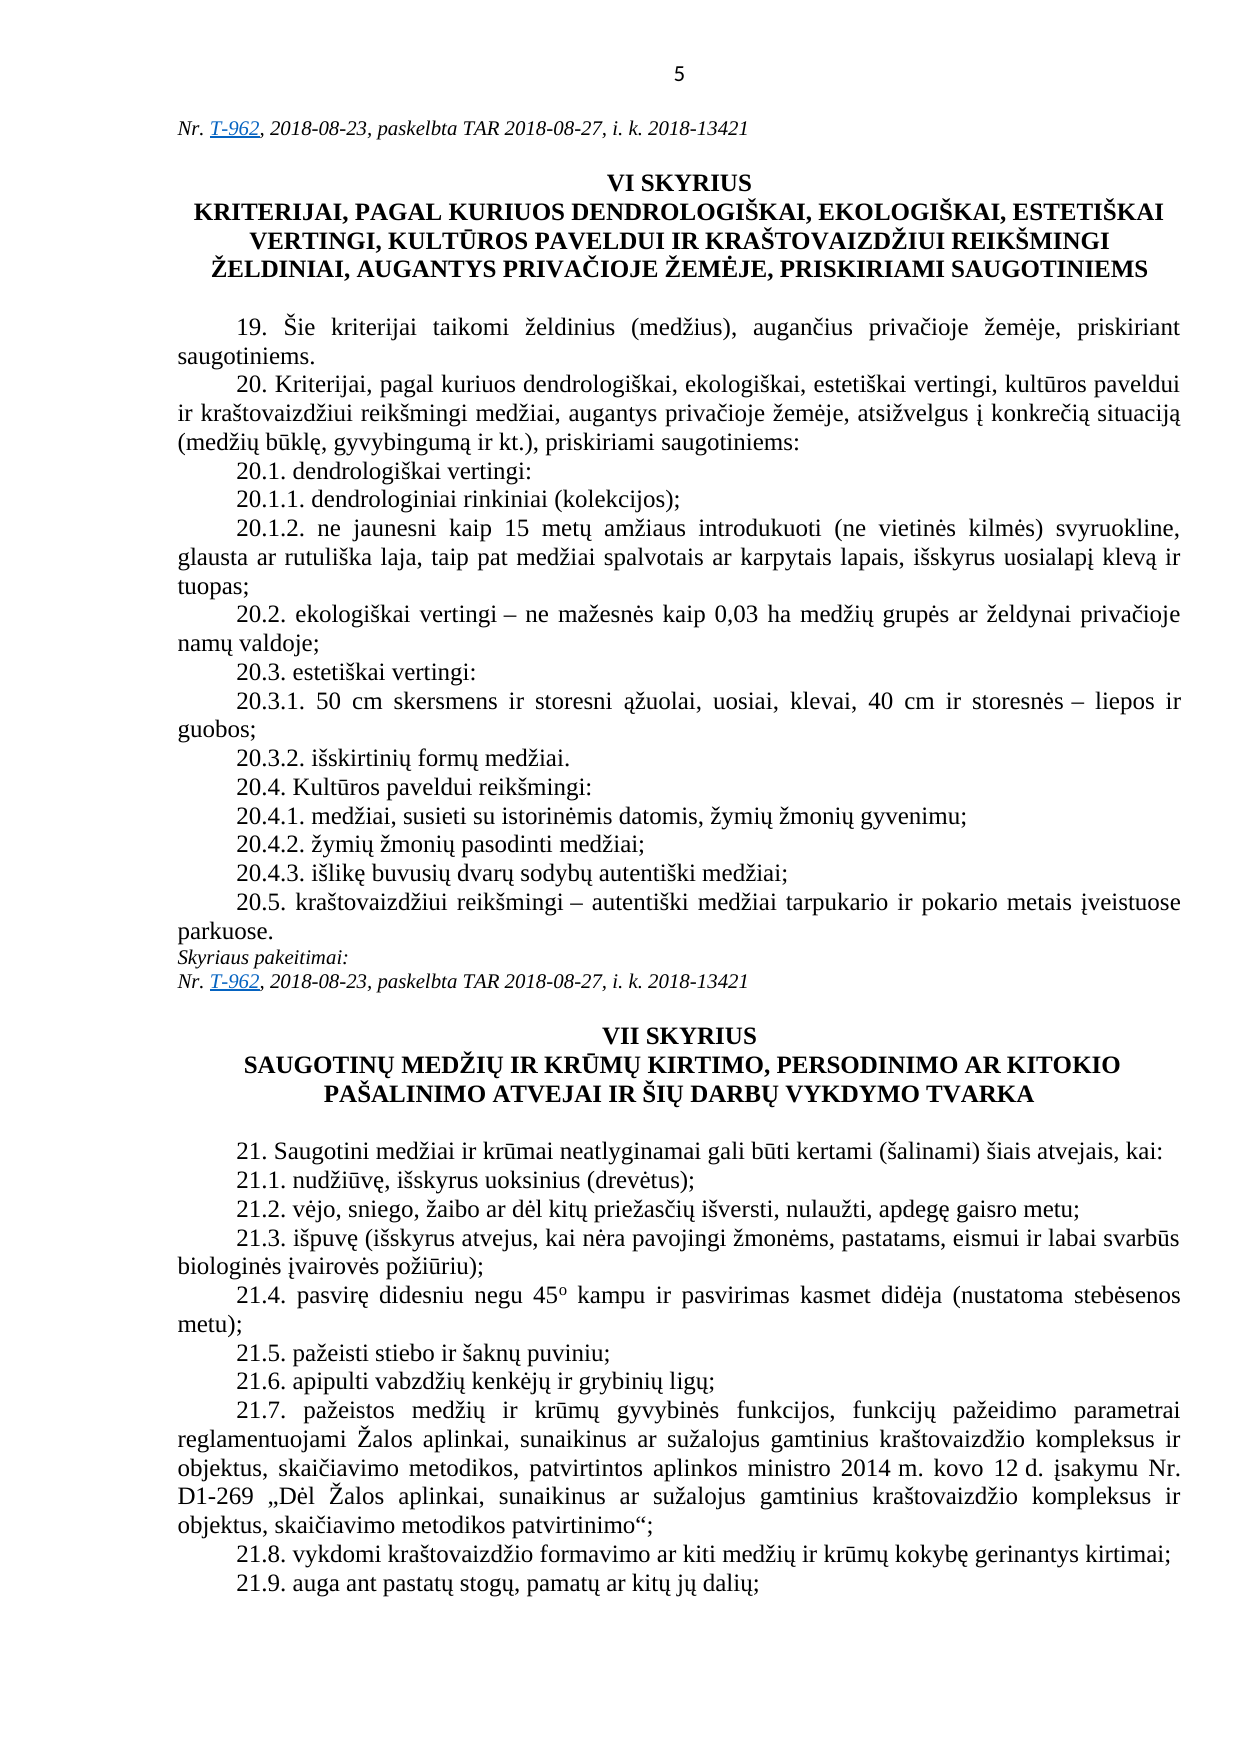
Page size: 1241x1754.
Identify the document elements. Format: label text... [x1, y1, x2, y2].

text 20.2. ekologiškai vertingi – ne mažesnės kaip 0,03 ha medžių grupės ar želdynai privačioje namų valdoje; [177, 599, 1181, 657]
text Nr. T-962, 2018-08-23, paskelbta TAR 2018-08-27, i. k. 2018-13421 [177, 969, 1181, 993]
text 21.5. pažeisti stiebo ir šaknų puviniu; [177, 1338, 1181, 1366]
text Nr. T-962, 2018-08-23, paskelbta TAR 2018-08-27, i. k. 2018-13421 [177, 116, 1181, 139]
text VI SKYRIUS [177, 168, 1181, 197]
text 20.1.1. dendrologiniai rinkiniai (kolekcijos); [177, 484, 1181, 513]
text 21. Saugotini medžiai ir krūmai neatlyginamai gali būti kertami (šalinami) šiais atvejais, kai: [177, 1136, 1181, 1165]
text KRITERIJAI, PAGAL KURIUOS DENDROLOGIŠKAI, EKOLOGIŠKAI, ESTETIŠKAI VERTINGI, KULTŪROS PAVELDUI IR KRAŠTOVAIZDŽIUI REIKŠMINGI ŽELDINIAI, AUGANTYS PRIVAČIOJE ŽEMĖJE, PRISKIRIAMI SAUGOTINIEMS [177, 197, 1181, 283]
text 20.1.2. ne jaunesni kaip 15 metų amžiaus introdukuoti (ne vietinės kilmės) svyruokline, glausta ar rutuliška laja, taip pat medžiai spalvotais ar karpytais lapais, išskyrus uosialapį klevą ir tuopas; [177, 513, 1181, 599]
text VII SKYRIUS [177, 1021, 1181, 1050]
text 20.3.1. 50 cm skersmens ir storesni ąžuolai, uosiai, klevai, 40 cm ir storesnės – liepos ir guobos; [177, 686, 1181, 743]
text 21.4. pasvirę didesniu negu 45o kampu ir pasvirimas kasmet didėja (nustatoma stebėsenos metu); [177, 1280, 1181, 1338]
text 21.3. išpuvę (išskyrus atvejus, kai nėra pavojingi žmonėms, pastatams, eismui ir labai svarbūs biologinės įvairovės požiūriu); [177, 1223, 1181, 1280]
text 21.8. vykdomi kraštovaizdžio formavimo ar kiti medžių ir krūmų kokybę gerinantys kirtimai; [177, 1539, 1181, 1568]
text 20.5. kraštovaizdžiui reikšmingi – autentiški medžiai tarpukario ir pokario metais įveistuose parkuose. [177, 887, 1181, 944]
text 20.3.2. išskirtinių formų medžiai. [177, 743, 1181, 772]
text 20.3. estetiškai vertingi: [177, 657, 1181, 686]
text 20.4.2. žymių žmonių pasodinti medžiai; [177, 829, 1181, 858]
text Skyriaus pakeitimai: [177, 944, 1181, 969]
text 20.4. Kultūros paveldui reikšmingi: [177, 772, 1181, 801]
text 21.6. apipulti vabzdžių kenkėjų ir grybinių ligų; [177, 1366, 1181, 1395]
text 20.1. dendrologiškai vertingi: [177, 456, 1181, 484]
text 20.4.3. išlikę buvusių dvarų sodybų autentiški medžiai; [177, 858, 1181, 887]
text SAUGOTINŲ MEDŽIŲ IR KRŪMŲ KIRTIMO, PERSODINIMO AR KITOKIO PAŠALINIMO ATVEJAI IR ŠIŲ DARBŲ VYKDYMO TVARKA [177, 1050, 1181, 1108]
text 21.9. auga ant pastatų stogų, pamatų ar kitų jų dalių; [177, 1568, 1181, 1596]
text 21.2. vėjo, sniego, žaibo ar dėl kitų priežasčių išversti, nulaužti, apdegę gaisro metu; [177, 1194, 1181, 1223]
text 20.4.1. medžiai, susieti su istorinėmis datomis, žymių žmonių gyvenimu; [177, 801, 1181, 829]
text 20. Kriterijai, pagal kuriuos dendrologiškai, ekologiškai, estetiškai vertingi, kultūros paveldui ir kraštovaizdžiui reikšmingi medžiai, augantys privačioje žemėje, atsižvelgus į konkrečią situaciją (medžių būklę, gyvybingumą ir kt.), priskiriami saugotiniems: [177, 369, 1181, 456]
text 21.7. pažeistos medžių ir krūmų gyvybinės funkcijos, funkcijų pažeidimo parametrai reglamentuojami Žalos aplinkai, sunaikinus ar sužalojus gamtinius kraštovaizdžio kompleksus ir objektus, skaičiavimo metodikos, patvirtintos aplinkos ministro 2014 m. kovo 12 d. įsakymu Nr. D1-269 „Dėl Žalos aplinkai, sunaikinus ar sužalojus gamtinius kraštovaizdžio kompleksus ir objektus, skaičiavimo metodikos patvirtinimo“; [177, 1395, 1181, 1539]
text 21.1. nudžiūvę, išskyrus uoksinius (drevėtus); [177, 1165, 1181, 1194]
text 19. Šie kriterijai taikomi želdinius (medžius), augančius privačioje žemėje, priskiriant saugotiniems. [177, 312, 1181, 369]
